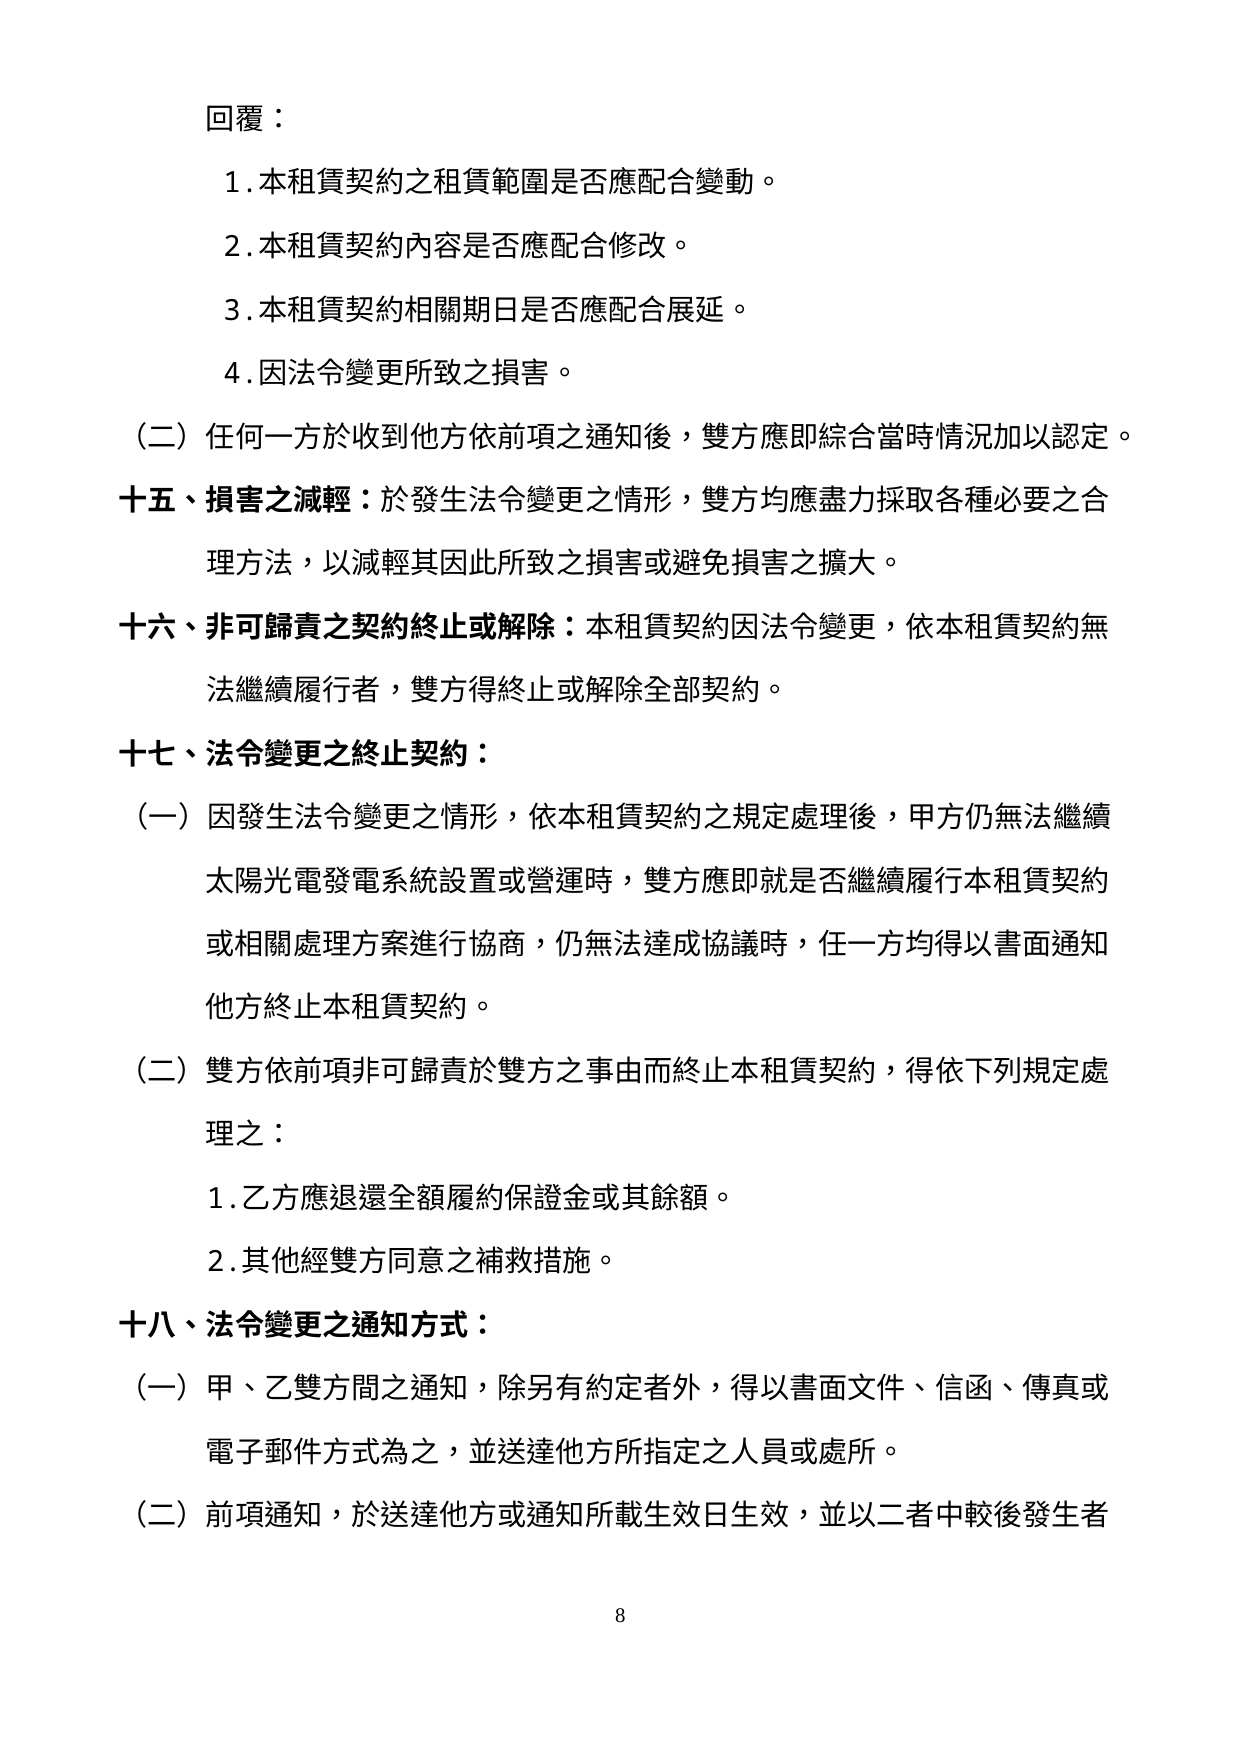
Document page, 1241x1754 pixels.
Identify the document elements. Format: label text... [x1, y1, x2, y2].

text （二）任何一方於收到他方依前項之通知後，雙方應即綜合當時情況加以認定。 [118, 413, 1122, 455]
text 1.乙方應退還全額履約保證金或其餘額。 [207, 1174, 1122, 1217]
text （一）因發生法令變更之情形，依本租賃契約之規定處理後，甲方仍無法繼續太陽光電發電系統設置或營運時，雙方應即就是否繼續履行本租賃契約或相關處理方案進行協商，仍無法達成協議時，任一方均得以書面通知他方終止本租賃契約。 [119, 794, 1131, 1026]
text 十六、非可歸責之契約終止或解除：本租賃契約因法令變更，依本租賃契約無法繼續履行者，雙方得終止或解除全部契約。 [118, 603, 1122, 709]
text 2.其他經雙方同意之補救措施。 [207, 1238, 1122, 1280]
text 回覆： [118, 96, 1122, 138]
text 2.本租賃契約內容是否應配合修改。 [118, 222, 1122, 265]
text （二）前項通知，於送達他方或通知所載生效日生效，並以二者中較後發生者 [118, 1492, 1122, 1534]
text 十七、法令變更之終止契約： [118, 730, 1122, 773]
text 3.本租賃契約相關期日是否應配合展延。 [118, 286, 1122, 328]
text 4.因法令變更所致之損害。 [118, 349, 1122, 392]
text 十八、法令變更之通知方式： [118, 1301, 1122, 1344]
text 十五、損害之減輕：於發生法令變更之情形，雙方均應盡力採取各種必要之合理方法，以減輕其因此所致之損害或避免損害之擴大。 [118, 477, 1122, 582]
text （一）甲、乙雙方間之通知，除另有約定者外，得以書面文件、信函、傳真或電子郵件方式為之，並送達他方所指定之人員或處所。 [118, 1365, 1122, 1471]
text 1.本租賃契約之租賃範圍是否應配合變動。 [118, 159, 1122, 201]
text （二）雙方依前項非可歸責於雙方之事由而終止本租賃契約，得依下列規定處理之： [118, 1047, 1122, 1153]
